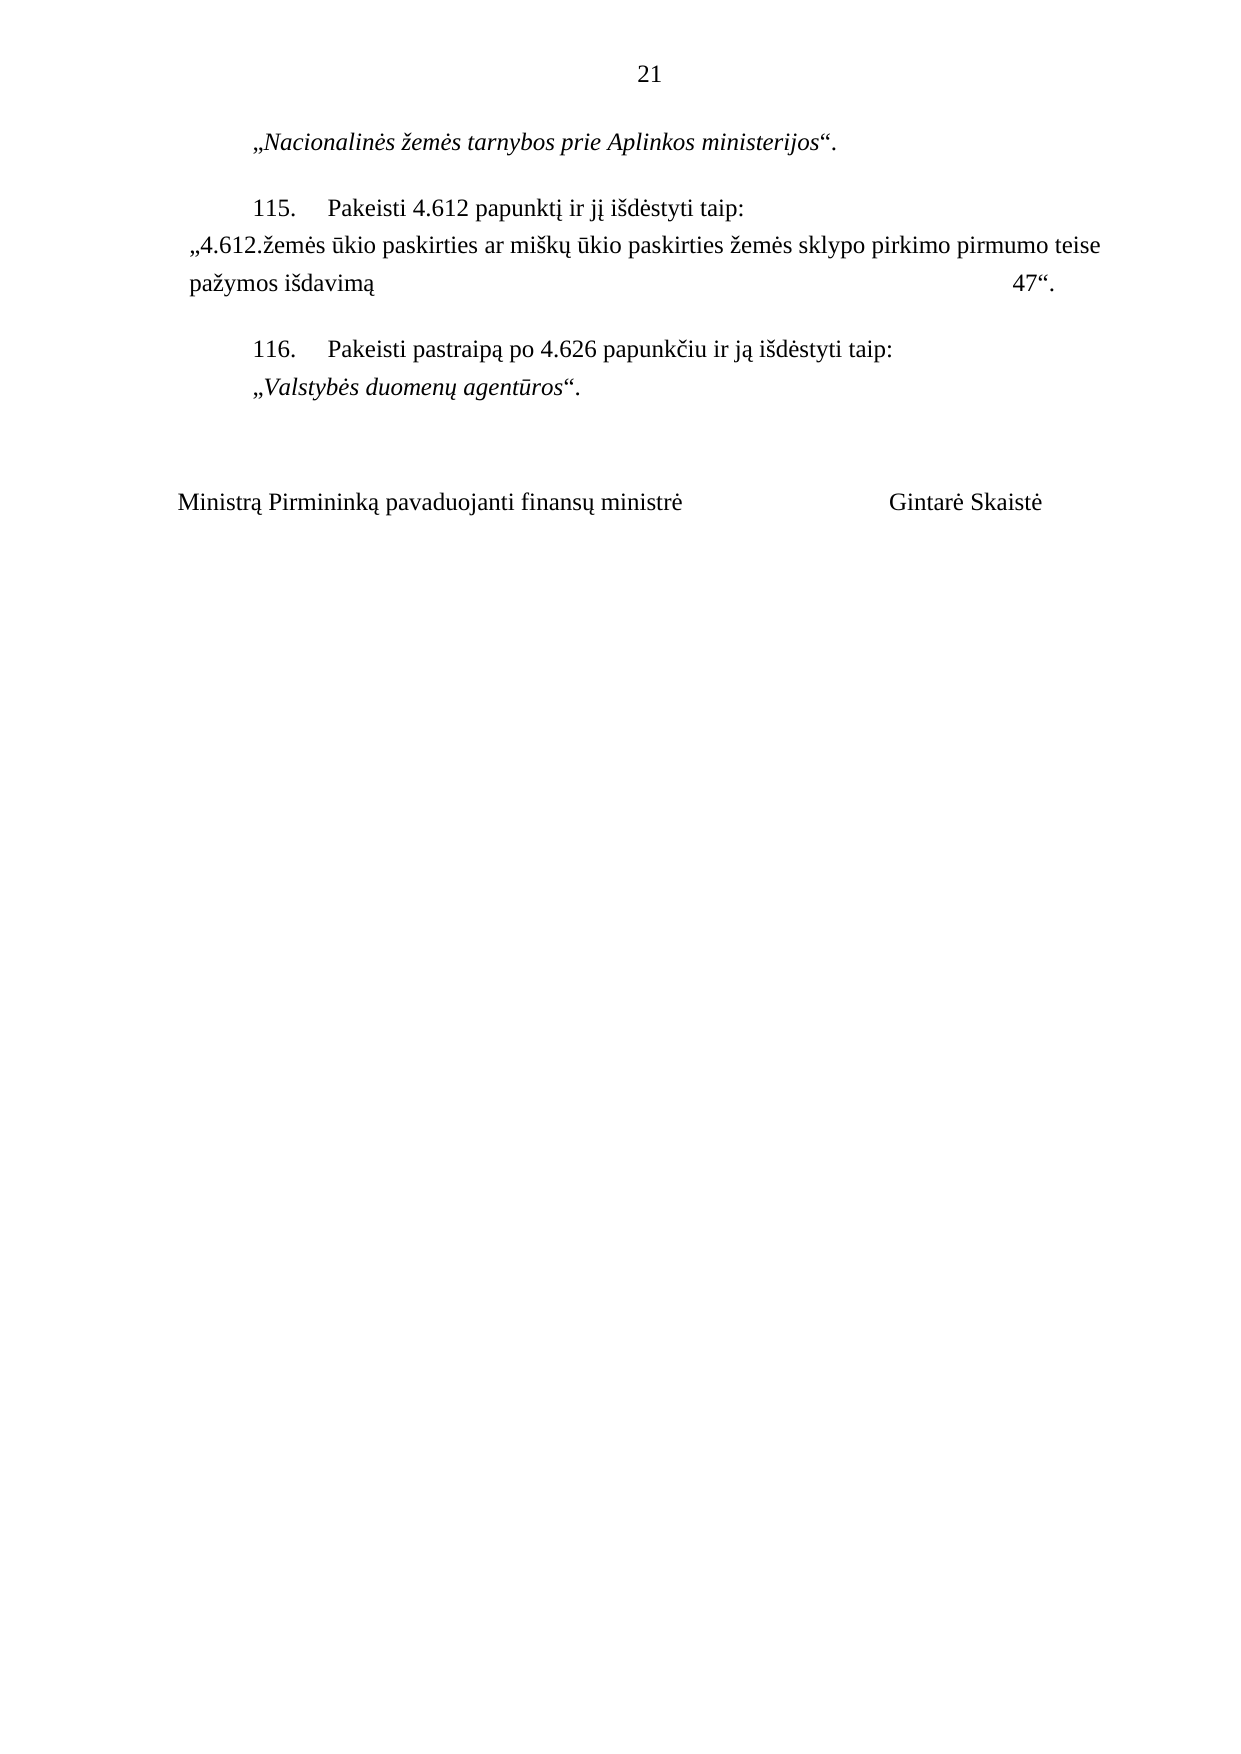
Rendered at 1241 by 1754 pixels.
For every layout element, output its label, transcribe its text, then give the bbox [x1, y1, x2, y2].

text „4.612. žemės ūkio paskirties ar miškų ūkio paskirties žemės sklypo pirkimo pirmumo teise pažymos išdavimą 47“. [189, 222, 1122, 297]
text „Nacionalinės žemės tarnybos prie Aplinkos ministerijos“. [177, 118, 1122, 156]
text 115. Pakeisti 4.612 papunktį ir jį išdėstyti taip: [177, 184, 1122, 222]
text Ministrą Pirmininką pavaduojanti finansų ministrė Gintarė Skaistė [177, 487, 1122, 516]
text 116. Pakeisti pastraipą po 4.626 papunkčiu ir ją išdėstyti taip: [177, 326, 1122, 363]
text „Valstybės duomenų agentūros“. [177, 363, 1122, 401]
